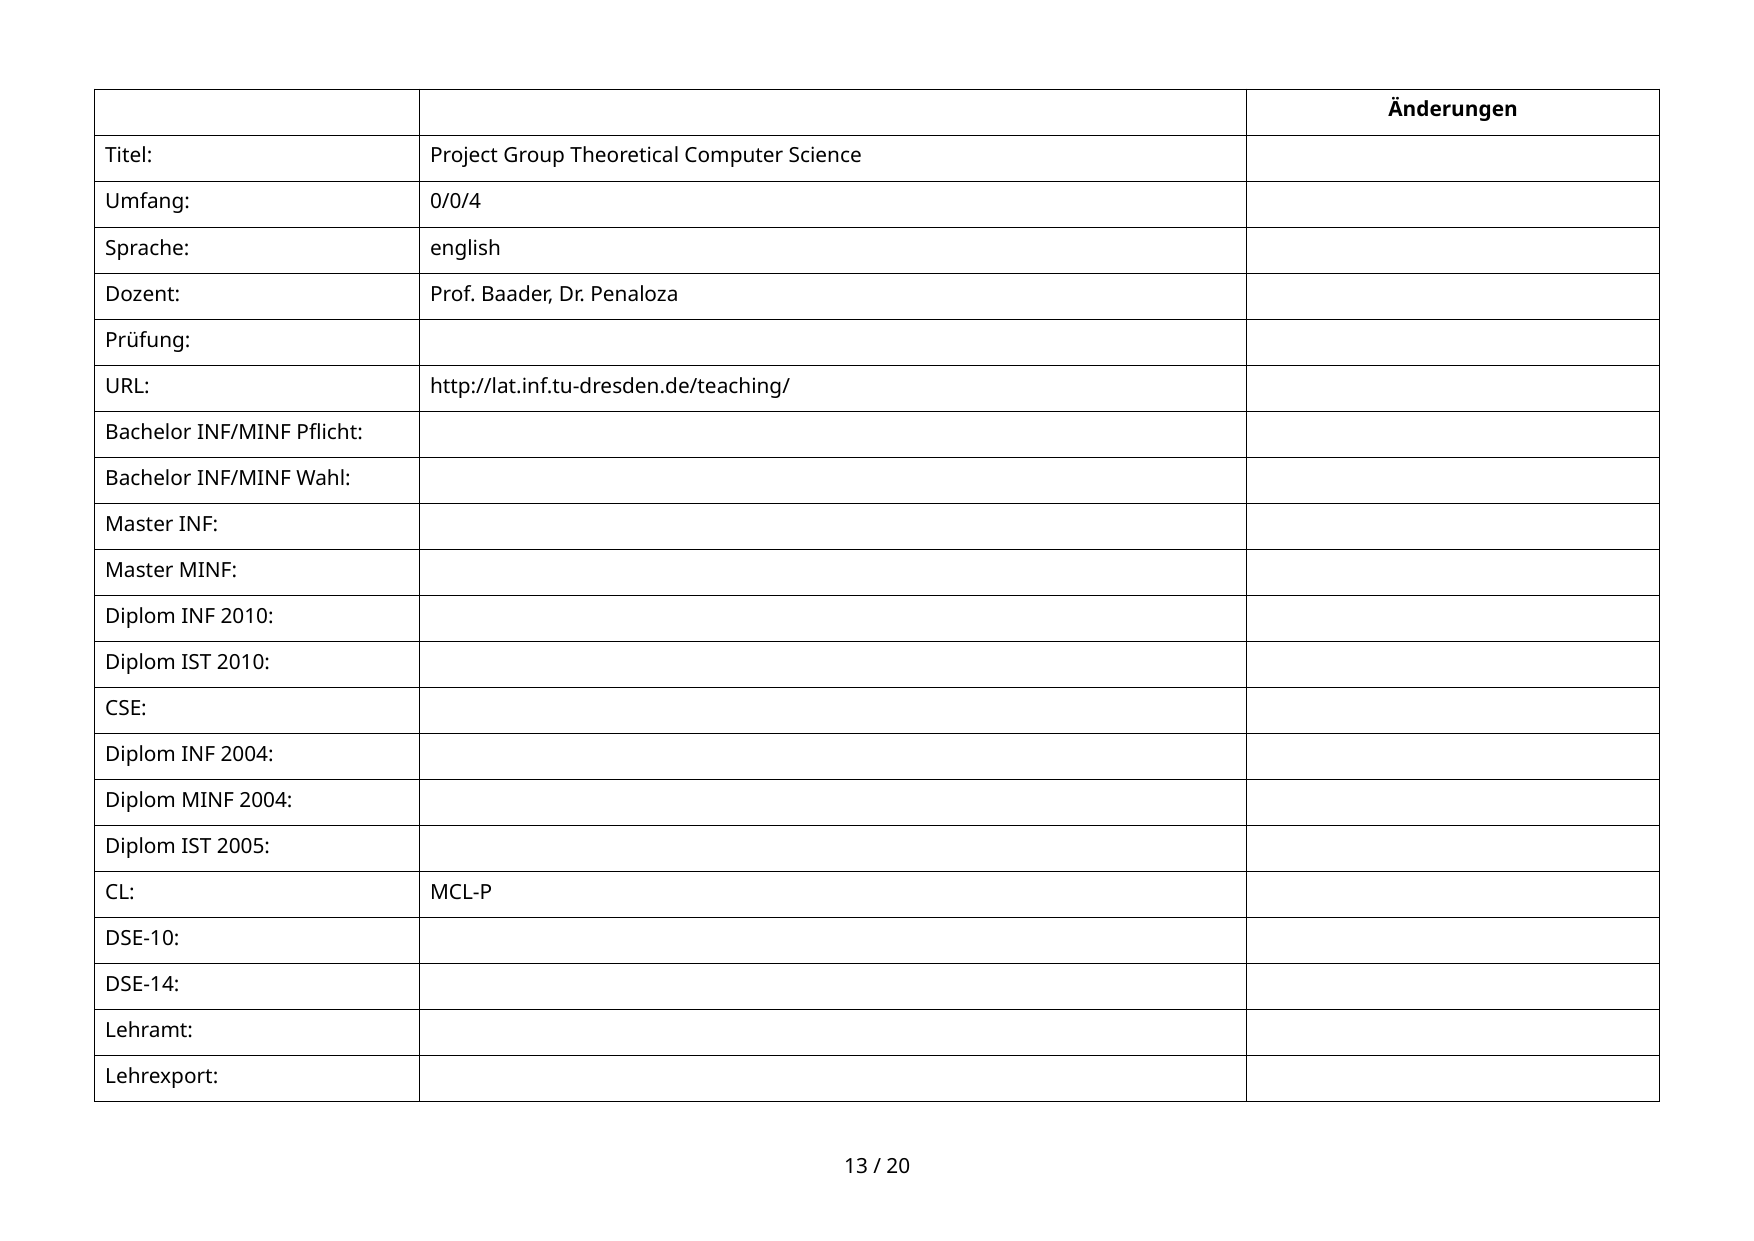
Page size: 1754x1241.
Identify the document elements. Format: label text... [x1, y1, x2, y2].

table_cell 0/0/4 [420, 182, 1246, 227]
table_cell http://lat.inf.tu-dresden.de/teaching/ [420, 366, 1246, 411]
table_cell [420, 918, 1246, 963]
table_cell DSE-10: [95, 918, 419, 963]
table_cell [420, 964, 1246, 1009]
table_cell [420, 826, 1246, 871]
table_cell [420, 780, 1246, 825]
table_cell [1247, 964, 1659, 1009]
table_cell [1247, 1056, 1659, 1101]
table_cell [420, 734, 1246, 779]
table_cell Master MINF: [95, 550, 419, 595]
table_cell Prof. Baader, Dr. Penaloza [420, 274, 1246, 319]
table_cell Prüfung: [95, 320, 419, 365]
table_cell [420, 596, 1246, 641]
table_cell Sprache: [95, 228, 419, 273]
table_cell Bachelor INF/MINF Pflicht: [95, 412, 419, 457]
table_cell Diplom INF 2004: [95, 734, 419, 779]
table_cell Master INF: [95, 504, 419, 549]
table_header [420, 90, 1246, 134]
table_cell [420, 504, 1246, 549]
table_cell [1247, 182, 1659, 227]
table_cell Diplom IST 2010: [95, 642, 419, 687]
table_cell [1247, 136, 1659, 181]
table_cell Umfang: [95, 182, 419, 227]
table_cell Titel: [95, 136, 419, 181]
table_cell [1247, 780, 1659, 825]
table_cell [1247, 596, 1659, 641]
table_cell [1247, 688, 1659, 733]
table_cell Lehramt: [95, 1010, 419, 1055]
table_cell [420, 642, 1246, 687]
table_cell [1247, 642, 1659, 687]
table_cell [420, 1010, 1246, 1055]
table_cell [420, 320, 1246, 365]
table_cell [1247, 918, 1659, 963]
table_cell [1247, 872, 1659, 917]
table_cell Diplom MINF 2004: [95, 780, 419, 825]
table_cell [1247, 458, 1659, 503]
table_cell Project Group Theoretical Computer Science [420, 136, 1246, 181]
table_cell [1247, 504, 1659, 549]
table_cell DSE-14: [95, 964, 419, 1009]
table_cell [1247, 734, 1659, 779]
table_cell Dozent: [95, 274, 419, 319]
table_cell [420, 688, 1246, 733]
table_cell [1247, 1010, 1659, 1055]
table_cell CL: [95, 872, 419, 917]
table_cell URL: [95, 366, 419, 411]
table_cell [420, 458, 1246, 503]
table_cell english [420, 228, 1246, 273]
table_cell [1247, 274, 1659, 319]
table_cell CSE: [95, 688, 419, 733]
table_cell Diplom IST 2005: [95, 826, 419, 871]
table_cell Diplom INF 2010: [95, 596, 419, 641]
table_cell [1247, 320, 1659, 365]
table_cell [1247, 412, 1659, 457]
table_cell MCL-P [420, 872, 1246, 917]
table_cell [420, 550, 1246, 595]
table_header [95, 90, 419, 134]
table_cell [420, 1056, 1246, 1101]
table_cell [1247, 228, 1659, 273]
table_cell [1247, 550, 1659, 595]
table_cell [420, 412, 1246, 457]
table_cell Bachelor INF/MINF Wahl: [95, 458, 419, 503]
table_header Änderungen [1247, 90, 1659, 134]
table_cell [1247, 826, 1659, 871]
table_cell Lehrexport: [95, 1056, 419, 1101]
table_cell [1247, 366, 1659, 411]
